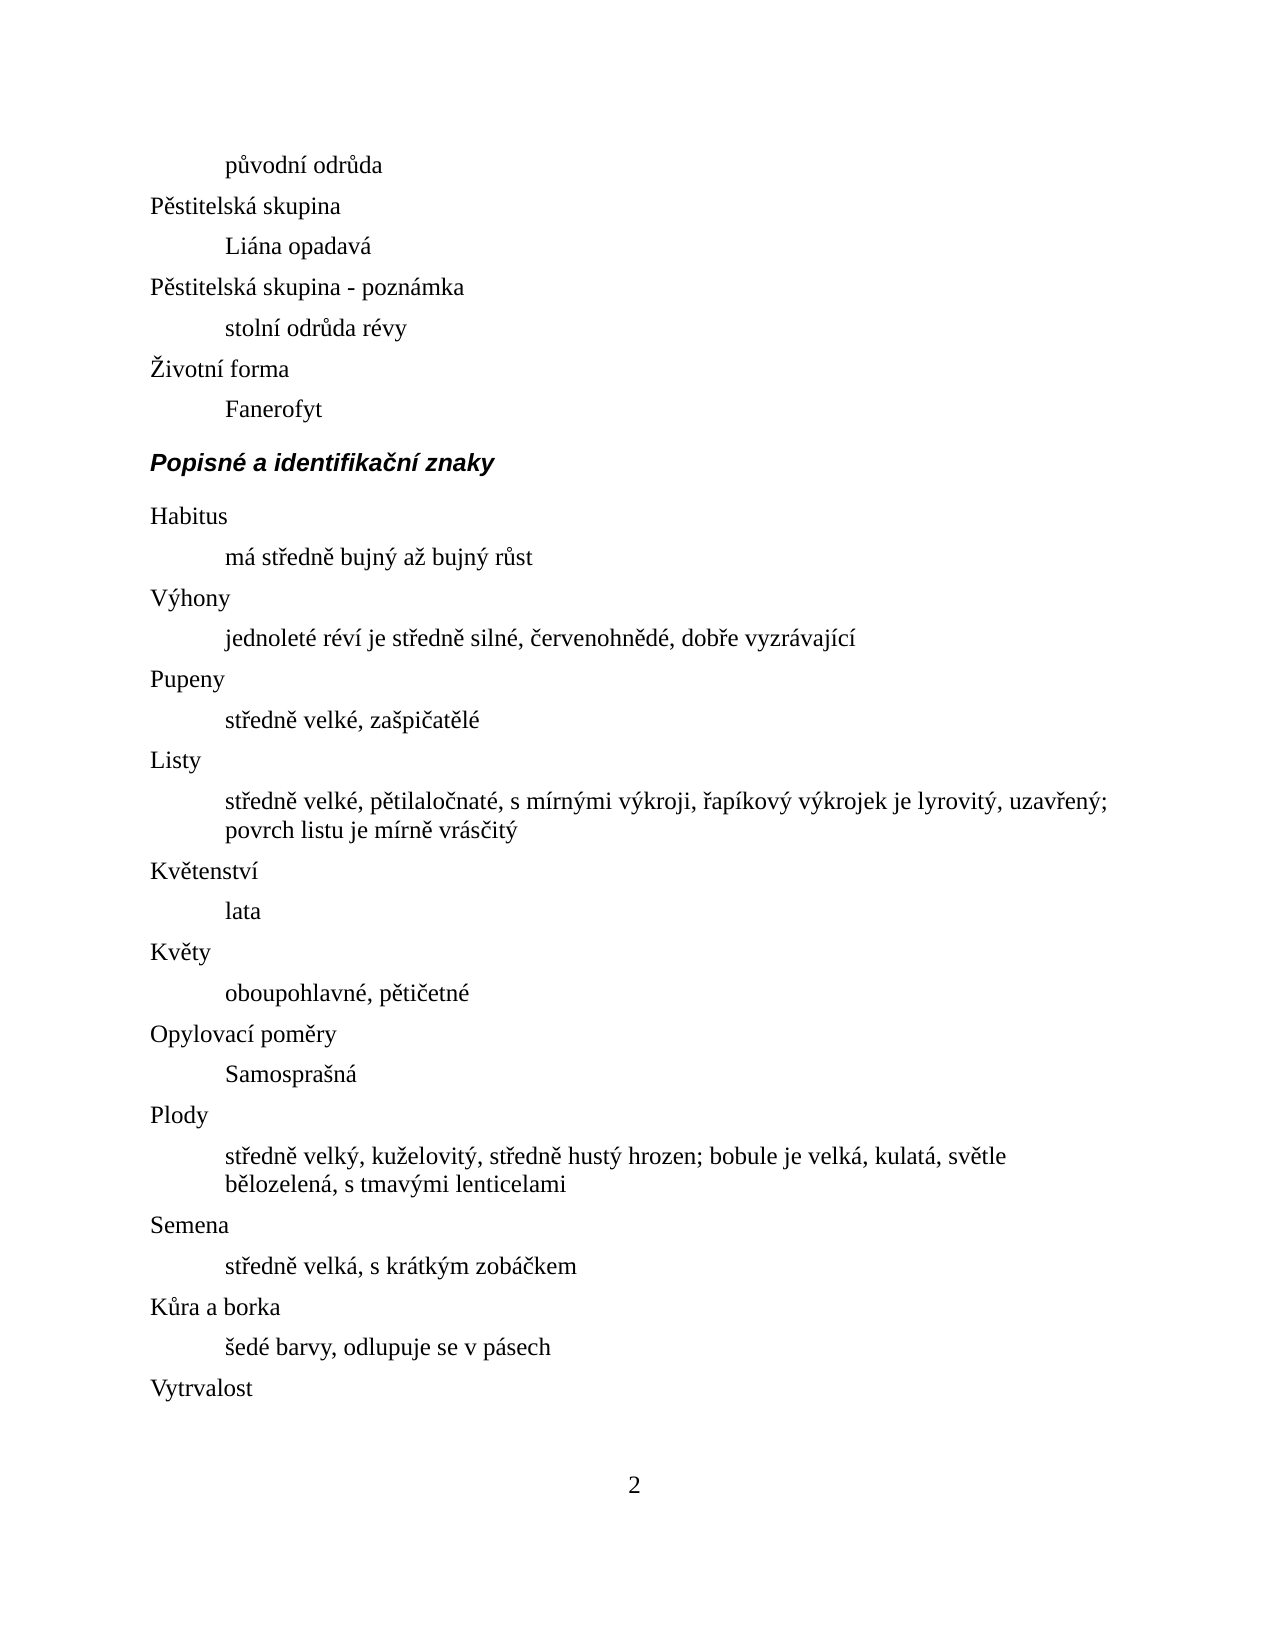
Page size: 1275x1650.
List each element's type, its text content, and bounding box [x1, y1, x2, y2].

text jednoleté réví je středně silné, červenohnědé, dobře vyzrávající [225, 623, 1125, 652]
text Pupeny [150, 664, 1125, 693]
text středně velké, pětilaločnaté, s mírnými výkroji, řapíkový výkrojek je lyrovitý, uzavřený; povrch listu je mírně vrásčitý [225, 786, 1125, 844]
text lata [225, 896, 1125, 925]
text Vytrvalost [150, 1373, 1125, 1402]
text Listy [150, 746, 1125, 774]
text středně velká, s krátkým zobáčkem [225, 1251, 1125, 1280]
subtitle Popisné a identifikační znaky [150, 448, 1125, 477]
text oboupohlavné, pětičetné [225, 978, 1125, 1007]
text Kůra a borka [150, 1292, 1125, 1321]
text Výhony [150, 583, 1125, 611]
text Květenství [150, 856, 1125, 884]
text Pěstitelská skupina [150, 191, 1125, 219]
text Životní forma [150, 354, 1125, 382]
text Semena [150, 1210, 1125, 1239]
text Fanerofyt [225, 394, 1125, 423]
text stolní odrůda révy [225, 313, 1125, 342]
text Květy [150, 937, 1125, 966]
text středně velký, kuželovitý, středně hustý hrozen; bobule je velká, kulatá, světle bělozelená, s tmavými lenticelami [225, 1141, 1125, 1198]
text Plody [150, 1100, 1125, 1129]
text původní odrůda [225, 150, 1125, 179]
text Pěstitelská skupina - poznámka [150, 272, 1125, 301]
text Liána opadavá [225, 231, 1125, 260]
text má středně bujný až bujný růst [225, 542, 1125, 571]
text Opylovací poměry [150, 1019, 1125, 1047]
text šedé barvy, odlupuje se v pásech [225, 1332, 1125, 1361]
text Samosprašná [225, 1059, 1125, 1088]
text Habitus [150, 501, 1125, 530]
text středně velké, zašpičatělé [225, 705, 1125, 733]
